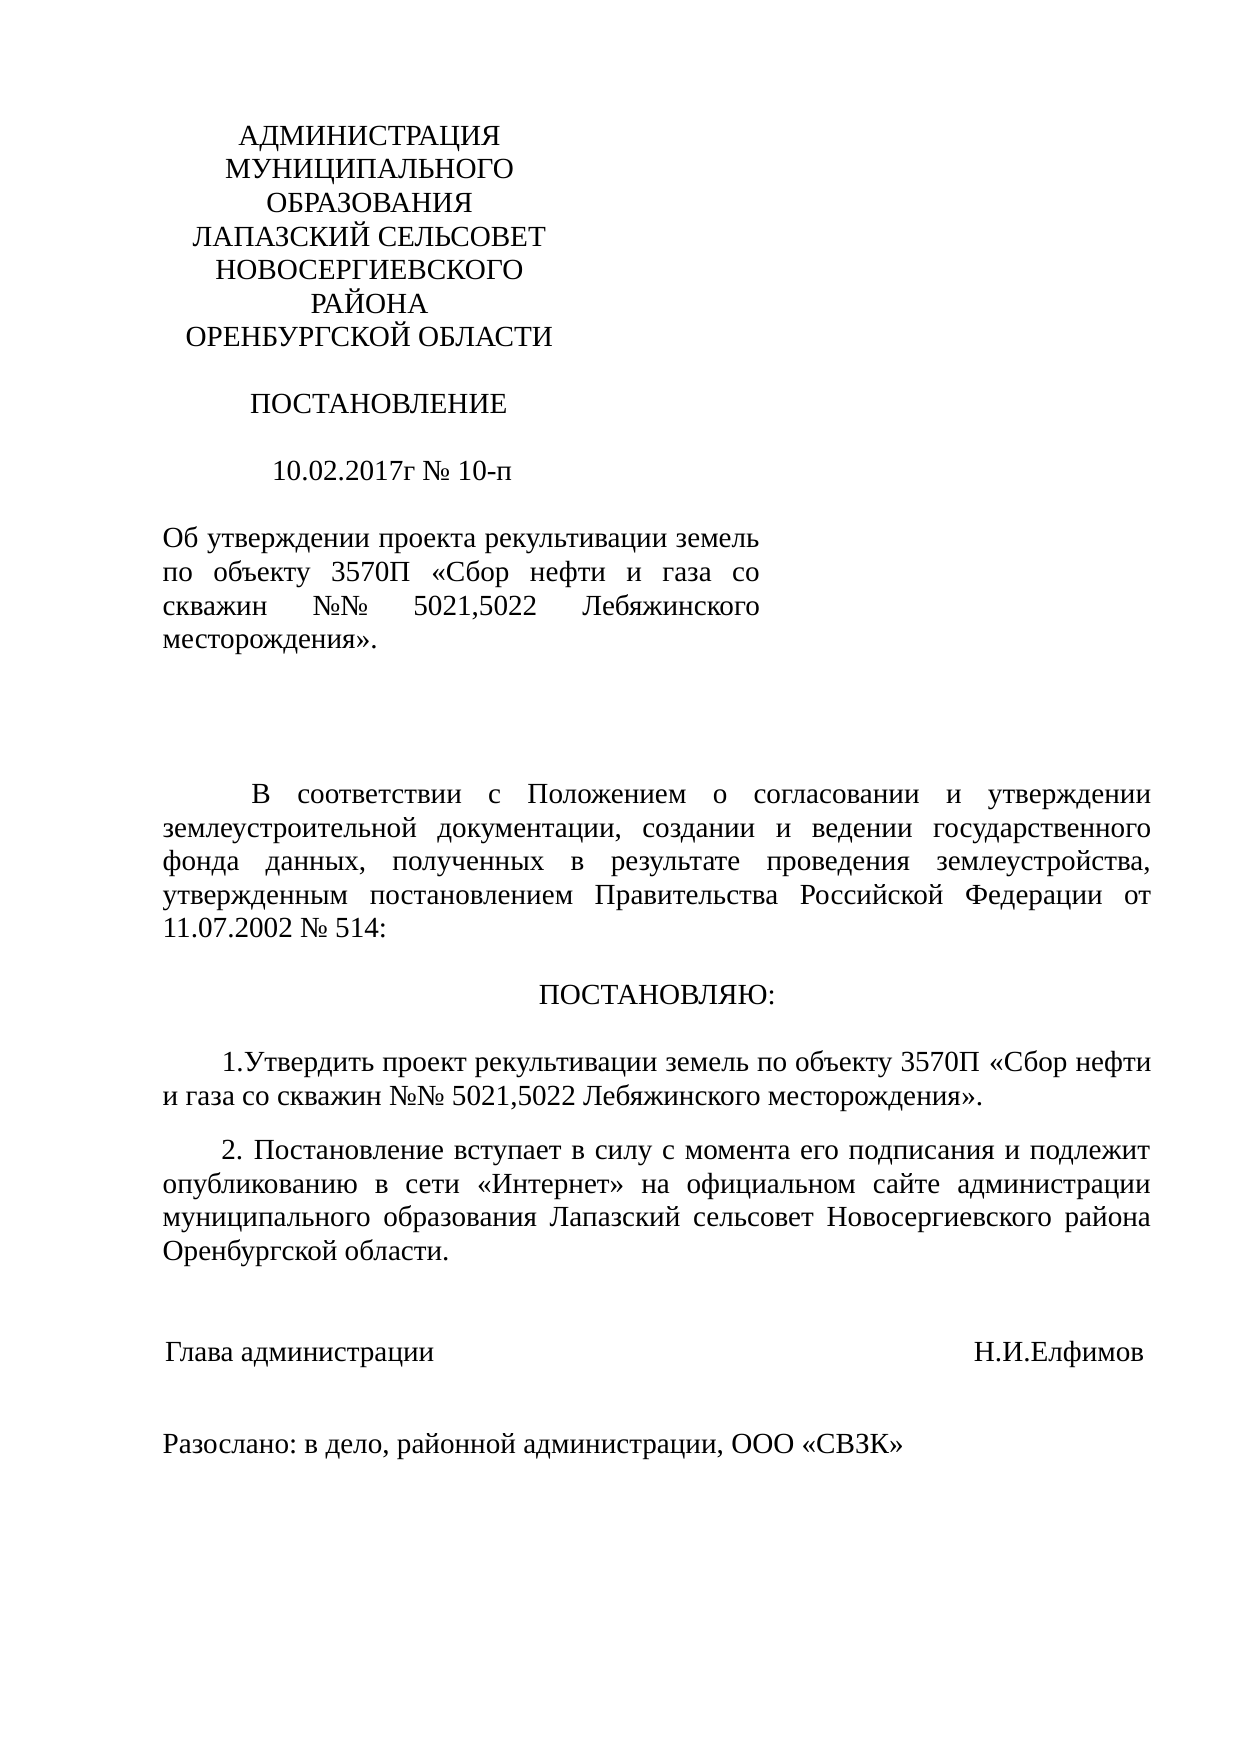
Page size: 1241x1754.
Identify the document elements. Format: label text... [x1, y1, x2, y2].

text НОВОСЕРГИЕВСКОГО РАЙОНА [162, 252, 576, 319]
text ПОСТАНОВЛЯЮ: [162, 977, 1152, 1011]
text ЛАПАЗСКИЙ СЕЛЬСОВЕТ [162, 219, 576, 252]
subtitle ПОСТАНОВЛЕНИЕ [162, 386, 1152, 420]
table_header Н.И.Елфимов [698, 1334, 1155, 1427]
text ОРЕНБУРГСКОЙ ОБЛАСТИ [162, 319, 576, 353]
text 1.Утвердить проект рекультивации земель по объекту 3570П «Сбор нефти и газа со скважин №№ 5021,5022 Лебяжинского месторождения». [162, 1044, 1152, 1112]
text Разослано: в дело, районной администрации, ООО «СВЗК» [162, 1427, 1152, 1460]
text 10.02.2017г № 10-п [162, 453, 1152, 487]
table_header Об утверждении проекта рекультивации земель по объекту 3570П «Сбор нефти и газа со скважин №№ 5021,5022 Лебяжинского месторождения». [151, 521, 771, 676]
text 2. Постановление вступает в силу с момента его подписания и подлежит опубликованию в сети «Интернет» на официальном сайте администрации муниципального образования Лапазский сельсовет Новосергиевского района Оренбургской области. [162, 1132, 1152, 1267]
table_header [771, 521, 1125, 676]
table_header Глава администрации [151, 1334, 697, 1427]
text АДМИНИСТРАЦИЯ [162, 118, 576, 152]
text МУНИЦИПАЛЬНОГО ОБРАЗОВАНИЯ [162, 152, 576, 219]
text В соответствии с Положением о согласовании и утверждении землеустроительной документации, создании и ведении государственного фонда данных, полученных в результате проведения землеустройства, утвержденным постановлением Правительства Российской Федерации от 11.07.2002 № 514: [162, 776, 1152, 944]
